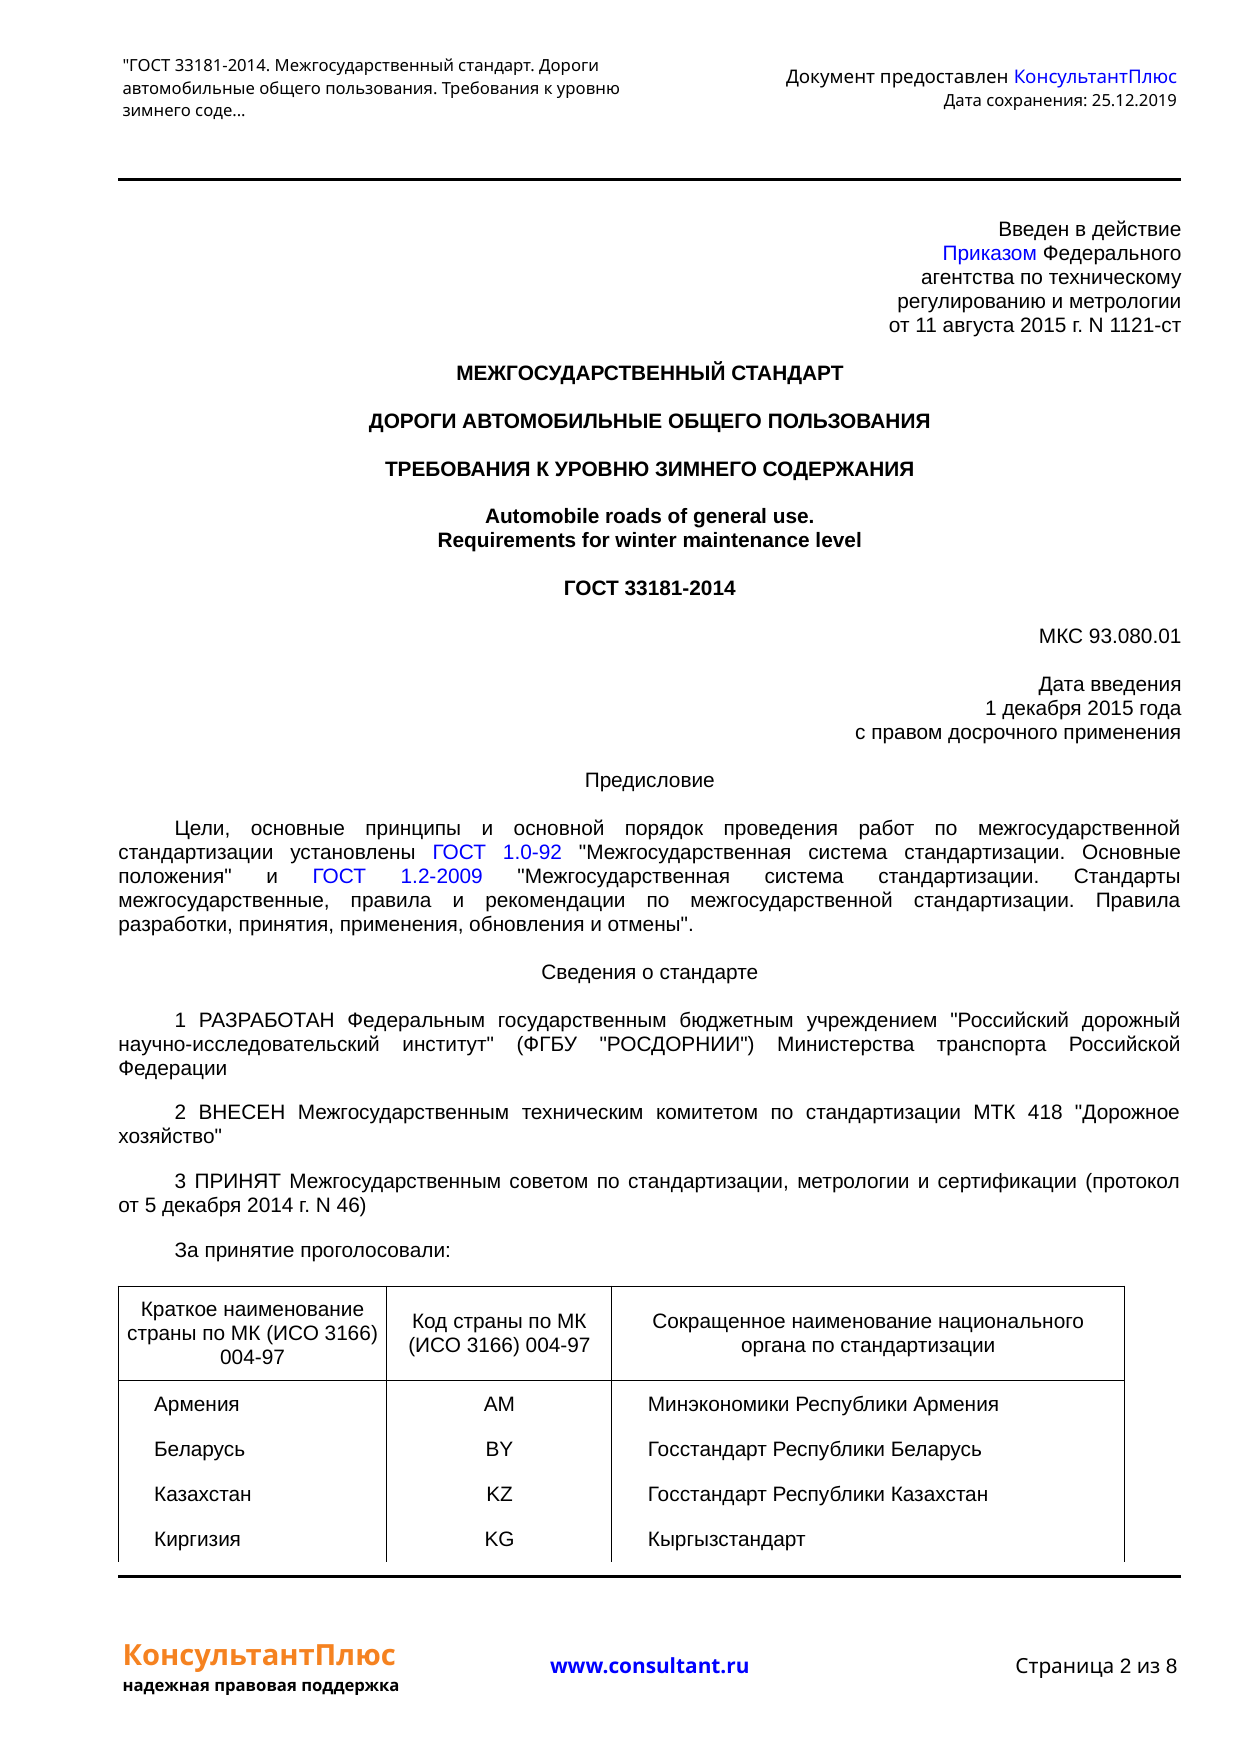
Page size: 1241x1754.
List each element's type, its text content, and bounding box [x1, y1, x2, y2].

text регулированию и метрологии [118, 289, 1181, 313]
table_cell Киргизия [119, 1516, 386, 1562]
table_header Краткое наименование страны по МК (ИСО 3166) 004-97 [119, 1287, 386, 1380]
table_cell Госстандарт Республики Казахстан [612, 1471, 1124, 1516]
text За принятие проголосовали: [118, 1238, 1181, 1262]
table_cell Армения [119, 1381, 386, 1426]
table_cell Госстандарт Республики Беларусь [612, 1426, 1124, 1471]
text от 11 августа 2015 г. N 1121-ст [118, 313, 1181, 337]
table_cell AM [387, 1381, 611, 1426]
table_cell Беларусь [119, 1426, 386, 1471]
table_cell Казахстан [119, 1471, 386, 1516]
title МЕЖГОСУДАРСТВЕННЫЙ СТАНДАРТ [118, 361, 1181, 384]
table_cell BY [387, 1426, 611, 1471]
title ГОСТ 33181-2014 [118, 576, 1181, 600]
table_header Код страны по МК (ИСО 3166) 004-97 [387, 1287, 611, 1380]
text Введен в действие [118, 217, 1181, 241]
text агентства по техническому [118, 265, 1181, 289]
table_cell Минэкономики Республики Армения [612, 1381, 1124, 1426]
text Цели, основные принципы и основной порядок проведения работ по межгосударственной стандартизации установлены ГОСТ 1.0-92 "Межгосударственная система стандартизации. Основные положения" и ГОСТ 1.2-2009 "Межгосударственная система стандартизации. Стандарты межгосударственные, правила и рекомендации по межгосударственной стандартизации. Правила разработки, принятия, применения, обновления и отмены". [118, 816, 1181, 936]
subtitle Предисловие [118, 768, 1181, 792]
text Приказом Федерального [118, 241, 1181, 265]
text МКС 93.080.01 [118, 624, 1181, 648]
text Дата введения [118, 672, 1181, 696]
table_header Сокращенное наименование национального органа по стандартизации [612, 1287, 1124, 1380]
text 3 ПРИНЯТ Межгосударственным советом по стандартизации, метрологии и сертификации (протокол от 5 декабря 2014 г. N 46) [118, 1169, 1181, 1217]
text 2 ВНЕСЕН Межгосударственным техническим комитетом по стандартизации МТК 418 "Дорожное хозяйство" [118, 1100, 1181, 1148]
table_cell KG [387, 1516, 611, 1562]
text с правом досрочного применения [118, 720, 1181, 744]
table_cell Кыргызстандарт [612, 1516, 1124, 1562]
title Requirements for winter maintenance level [118, 528, 1181, 552]
text 1 РАЗРАБОТАН Федеральным государственным бюджетным учреждением "Российский дорожный научно-исследовательский институт" (ФГБУ "РОСДОРНИИ") Министерства транспорта Российской Федерации [118, 1007, 1181, 1079]
text 1 декабря 2015 года [118, 696, 1181, 720]
subtitle Сведения о стандарте [118, 959, 1181, 983]
title Automobile roads of general use. [118, 504, 1181, 528]
title ТРЕБОВАНИЯ К УРОВНЮ ЗИМНЕГО СОДЕРЖАНИЯ [118, 456, 1181, 480]
title ДОРОГИ АВТОМОБИЛЬНЫЕ ОБЩЕГО ПОЛЬЗОВАНИЯ [118, 408, 1181, 432]
table_cell KZ [387, 1471, 611, 1516]
